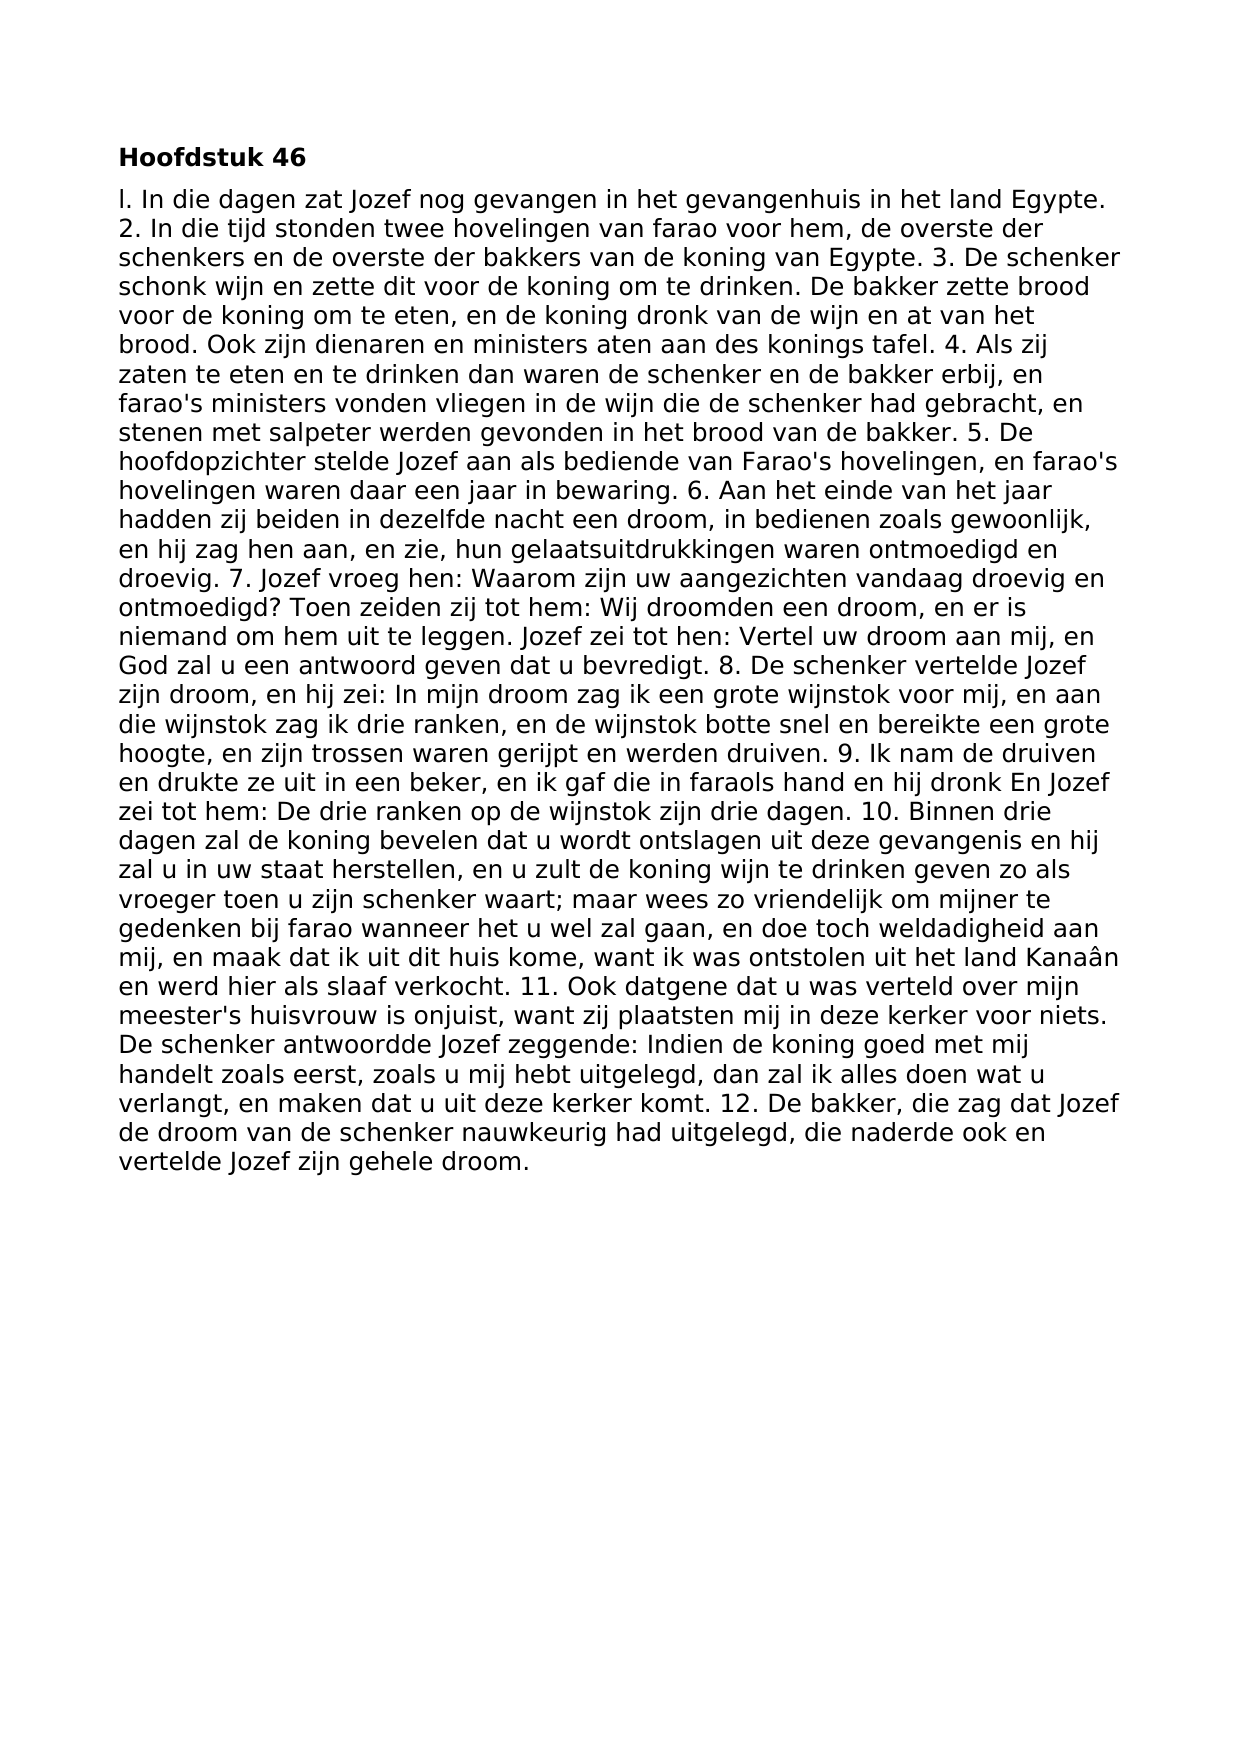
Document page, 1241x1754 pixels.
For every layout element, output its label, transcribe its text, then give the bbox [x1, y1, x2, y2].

text l. In die dagen zat Jozef nog gevangen in het gevangenhuis in het land Egypte. 2. In die tijd stonden twee hovelingen van farao voor hem, de overste der schenkers en de overste der bakkers van de koning van Egypte. 3. De schenker schonk wijn en zette dit voor de koning om te drinken. De bakker zette brood voor de koning om te eten, en de koning dronk van de wijn en at van het brood. Ook zijn dienaren en ministers aten aan des konings tafel. 4. Als zij zaten te eten en te drinken dan waren de schenker en de bakker erbij, en farao's ministers vonden vliegen in de wijn die de schenker had gebracht, en stenen met salpeter werden gevonden in het brood van de bakker. 5. De hoofdopzichter stelde Jozef aan als bediende van Farao's hovelingen, en farao's hovelingen waren daar een jaar in bewaring. 6. Aan het einde van het jaar hadden zij beiden in dezelfde nacht een droom, in bedienen zoals gewoonlijk, en hij zag hen aan, en zie, hun gelaatsuitdrukkingen waren ontmoedigd en droevig. 7. Jozef vroeg hen: Waarom zijn uw aangezichten vandaag droevig en ontmoedigd? Toen zeiden zij tot hem: Wij droomden een droom, en er is niemand om hem uit te leggen. Jozef zei tot hen: Vertel uw droom aan mij, en God zal u een antwoord geven dat u bevredigt. 8. De schenker vertelde Jozef zijn droom, en hij zei: In mijn droom zag ik een grote wijnstok voor mij, en aan die wijnstok zag ik drie ranken, en de wijnstok botte snel en bereikte een grote hoogte, en zijn trossen waren gerijpt en werden druiven. 9. Ik nam de druiven en drukte ze uit in een beker, en ik gaf die in faraols hand en hij dronk En Jozef zei tot hem: De drie ranken op de wijnstok zijn drie dagen. 10. Binnen drie dagen zal de koning bevelen dat u wordt ontslagen uit deze gevangenis en hij zal u in uw staat herstellen, en u zult de koning wijn te drinken geven zo als vroeger toen u zijn schenker waart; maar wees zo vriendelijk om mijner te gedenken bij farao wanneer het u wel zal gaan, en doe toch weldadigheid aan mij, en maak dat ik uit dit huis kome, want ik was ontstolen uit het land Kanaân en werd hier als slaaf verkocht. 11. Ook datgene dat u was verteld over mijn meester's huisvrouw is onjuist, want zij plaatsten mij in deze kerker voor niets. De schenker antwoordde Jozef zeggende: Indien de koning goed met mij handelt zoals eerst, zoals u mij hebt uitgelegd, dan zal ik alles doen wat u verlangt, en maken dat u uit deze kerker komt. 12. De bakker, die zag dat Jozef de droom van de schenker nauwkeurig had uitgelegd, die naderde ook en vertelde Jozef zijn gehele droom. [118, 185, 1122, 1176]
subtitle Hoofdstuk 46 [118, 143, 1122, 172]
